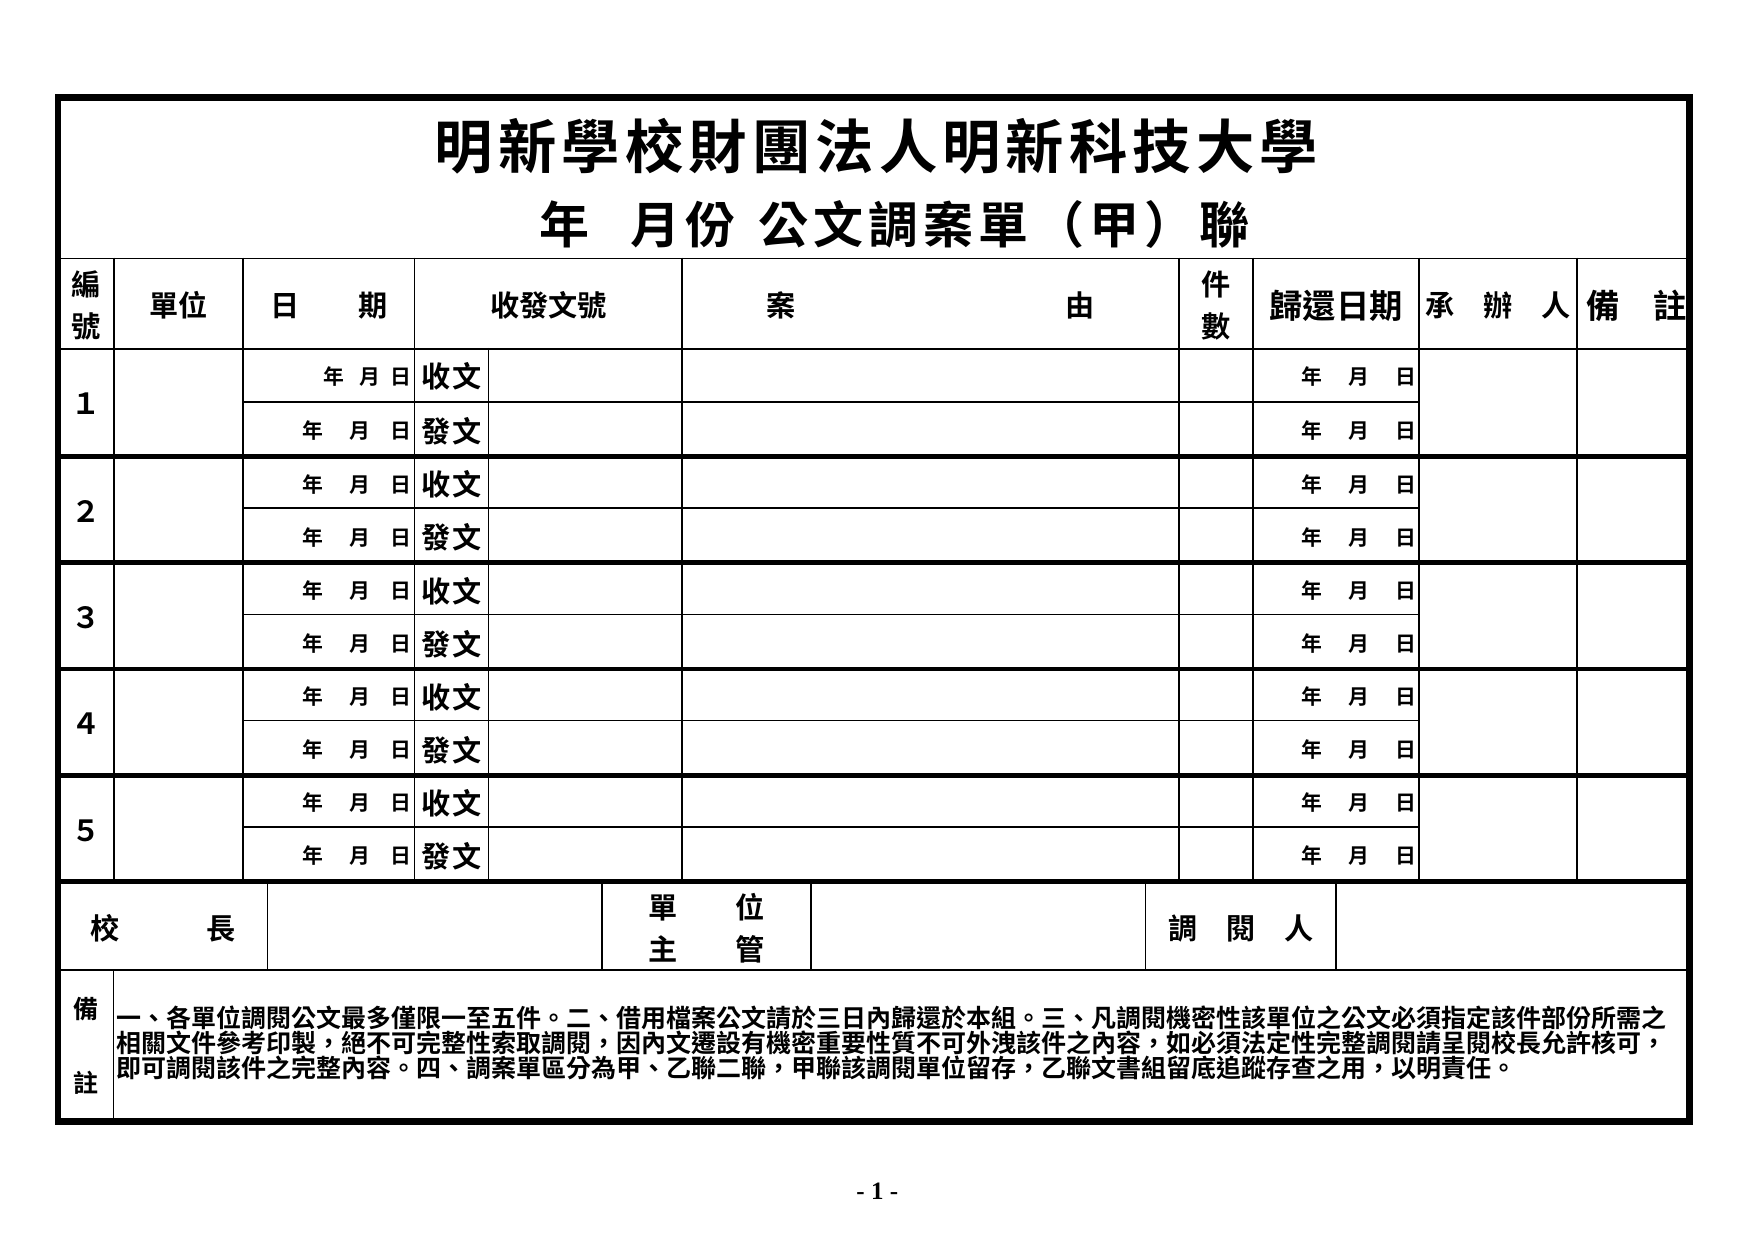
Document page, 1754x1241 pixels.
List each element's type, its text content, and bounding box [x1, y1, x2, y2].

table_cell [1180, 671, 1252, 720]
table_cell [1578, 350, 1686, 454]
table_cell 年 月 日 [244, 350, 414, 401]
table_cell [1420, 459, 1576, 560]
table_cell 備 註 [1578, 259, 1686, 348]
table_cell [115, 565, 242, 667]
table_cell １ [61, 350, 113, 454]
table_cell 單位 [115, 259, 242, 348]
table_cell [489, 565, 681, 613]
table_cell [1180, 509, 1252, 560]
table_cell [683, 350, 1178, 401]
table_cell [1578, 778, 1686, 879]
table_cell [489, 509, 681, 560]
table_cell [1180, 459, 1252, 507]
table_cell [115, 778, 242, 879]
table_cell 日 期 [244, 259, 414, 348]
table_cell 年 月 日 [244, 778, 414, 826]
table_cell 單 位 主 管 [603, 884, 810, 969]
table_cell [1180, 350, 1252, 401]
table_cell ３ [61, 565, 113, 667]
table_cell 年 月 日 [244, 721, 414, 773]
table_cell [115, 350, 242, 454]
table_cell 年 月 日 [1254, 459, 1418, 507]
table_cell [1420, 671, 1576, 773]
table_cell 案 由 [683, 259, 1178, 348]
table_cell 收文 [415, 778, 488, 826]
table_cell [683, 615, 1178, 667]
table_cell 發文 [415, 828, 488, 879]
table_cell 年 月 日 [1254, 350, 1418, 401]
table_cell 年 月 日 [1254, 828, 1418, 879]
table_cell ２ [61, 459, 113, 560]
table_cell [1337, 884, 1686, 969]
table_cell [683, 778, 1178, 826]
table_cell [1180, 721, 1252, 773]
table_cell [489, 615, 681, 667]
table_cell 年 月 日 [244, 403, 414, 454]
table_cell ５ [61, 778, 113, 879]
table_cell [683, 509, 1178, 560]
table_cell 年 月 日 [244, 459, 414, 507]
table_cell 收文 [415, 459, 488, 507]
table_cell [683, 828, 1178, 879]
table_cell 備 註 [61, 971, 113, 1118]
table_cell [1420, 350, 1576, 454]
table_cell [115, 459, 242, 560]
table_cell 調 閱 人 [1146, 884, 1335, 969]
table_cell [489, 828, 681, 879]
table_cell [489, 721, 681, 773]
table_cell 年 月 日 [1254, 403, 1418, 454]
table_cell 年 月 日 [244, 509, 414, 560]
table_cell 年 月 日 [1254, 565, 1418, 613]
table_cell 發文 [415, 509, 488, 560]
table_cell 年 月 日 [1254, 778, 1418, 826]
table_cell 年 月 日 [244, 671, 414, 720]
table_cell 校 長 [61, 884, 267, 969]
table_cell [489, 403, 681, 454]
table_cell [268, 884, 601, 969]
table_header 明新學校財團法人明新科技大學 年 月份 公文調案單（甲）聯 [61, 101, 1686, 257]
table_cell 件 數 [1180, 259, 1252, 348]
table_cell 歸還日期 [1254, 259, 1418, 348]
table_cell 一、各單位調閱公文最多僅限一至五件。二、借用檔案公文請於三日內歸還於本組。三、凡調閱機密性該單位之公文必須指定該件部份所需之 相關文件參考印製，絕不可完整性索取調閱，因內文遷設有機密重要性質不可外洩該件之內容，如必須法定性完整調閱請呈閱校長允許核可， 即可調閱該件之完整內容。四、調案單區分為甲、乙聯二聯，甲聯該調閱單位留存，乙聯文書組留底追蹤存查之用，以明責任。 [114, 971, 1686, 1118]
table_cell 發文 [415, 615, 488, 667]
table_cell [1180, 615, 1252, 667]
table_cell [683, 403, 1178, 454]
table_cell 發文 [415, 403, 488, 454]
table_cell 收文 [415, 350, 488, 401]
table_cell [489, 350, 681, 401]
table_cell 承 辦 人 [1420, 259, 1576, 348]
table_cell [489, 778, 681, 826]
table_cell 年 月 日 [1254, 671, 1418, 720]
table_cell [1180, 828, 1252, 879]
table_cell [1578, 565, 1686, 667]
table_cell [683, 459, 1178, 507]
table_cell [683, 671, 1178, 720]
table_cell [1420, 778, 1576, 879]
table_cell [1180, 565, 1252, 613]
table_cell 發文 [415, 721, 488, 773]
table_cell [683, 721, 1178, 773]
table_cell [1180, 403, 1252, 454]
table_cell 年 月 日 [1254, 721, 1418, 773]
table_cell [1578, 459, 1686, 560]
table_cell 年 月 日 [1254, 615, 1418, 667]
table_cell 收文 [415, 565, 488, 613]
table_cell 年 月 日 [1254, 509, 1418, 560]
table_cell [115, 671, 242, 773]
table_cell [489, 671, 681, 720]
table_cell 年 月 日 [244, 565, 414, 613]
table_cell ４ [61, 671, 113, 773]
table_cell [1180, 778, 1252, 826]
table_cell [1420, 565, 1576, 667]
table_cell 收文 [415, 671, 488, 720]
table_cell [683, 565, 1178, 613]
table_cell 收發文號 [415, 259, 681, 348]
table_cell [812, 884, 1145, 969]
table_cell [1578, 671, 1686, 773]
table_cell 年 月 日 [244, 615, 414, 667]
table_cell 年 月 日 [244, 828, 414, 879]
table_cell 編號 [61, 259, 113, 348]
table_cell [489, 459, 681, 507]
